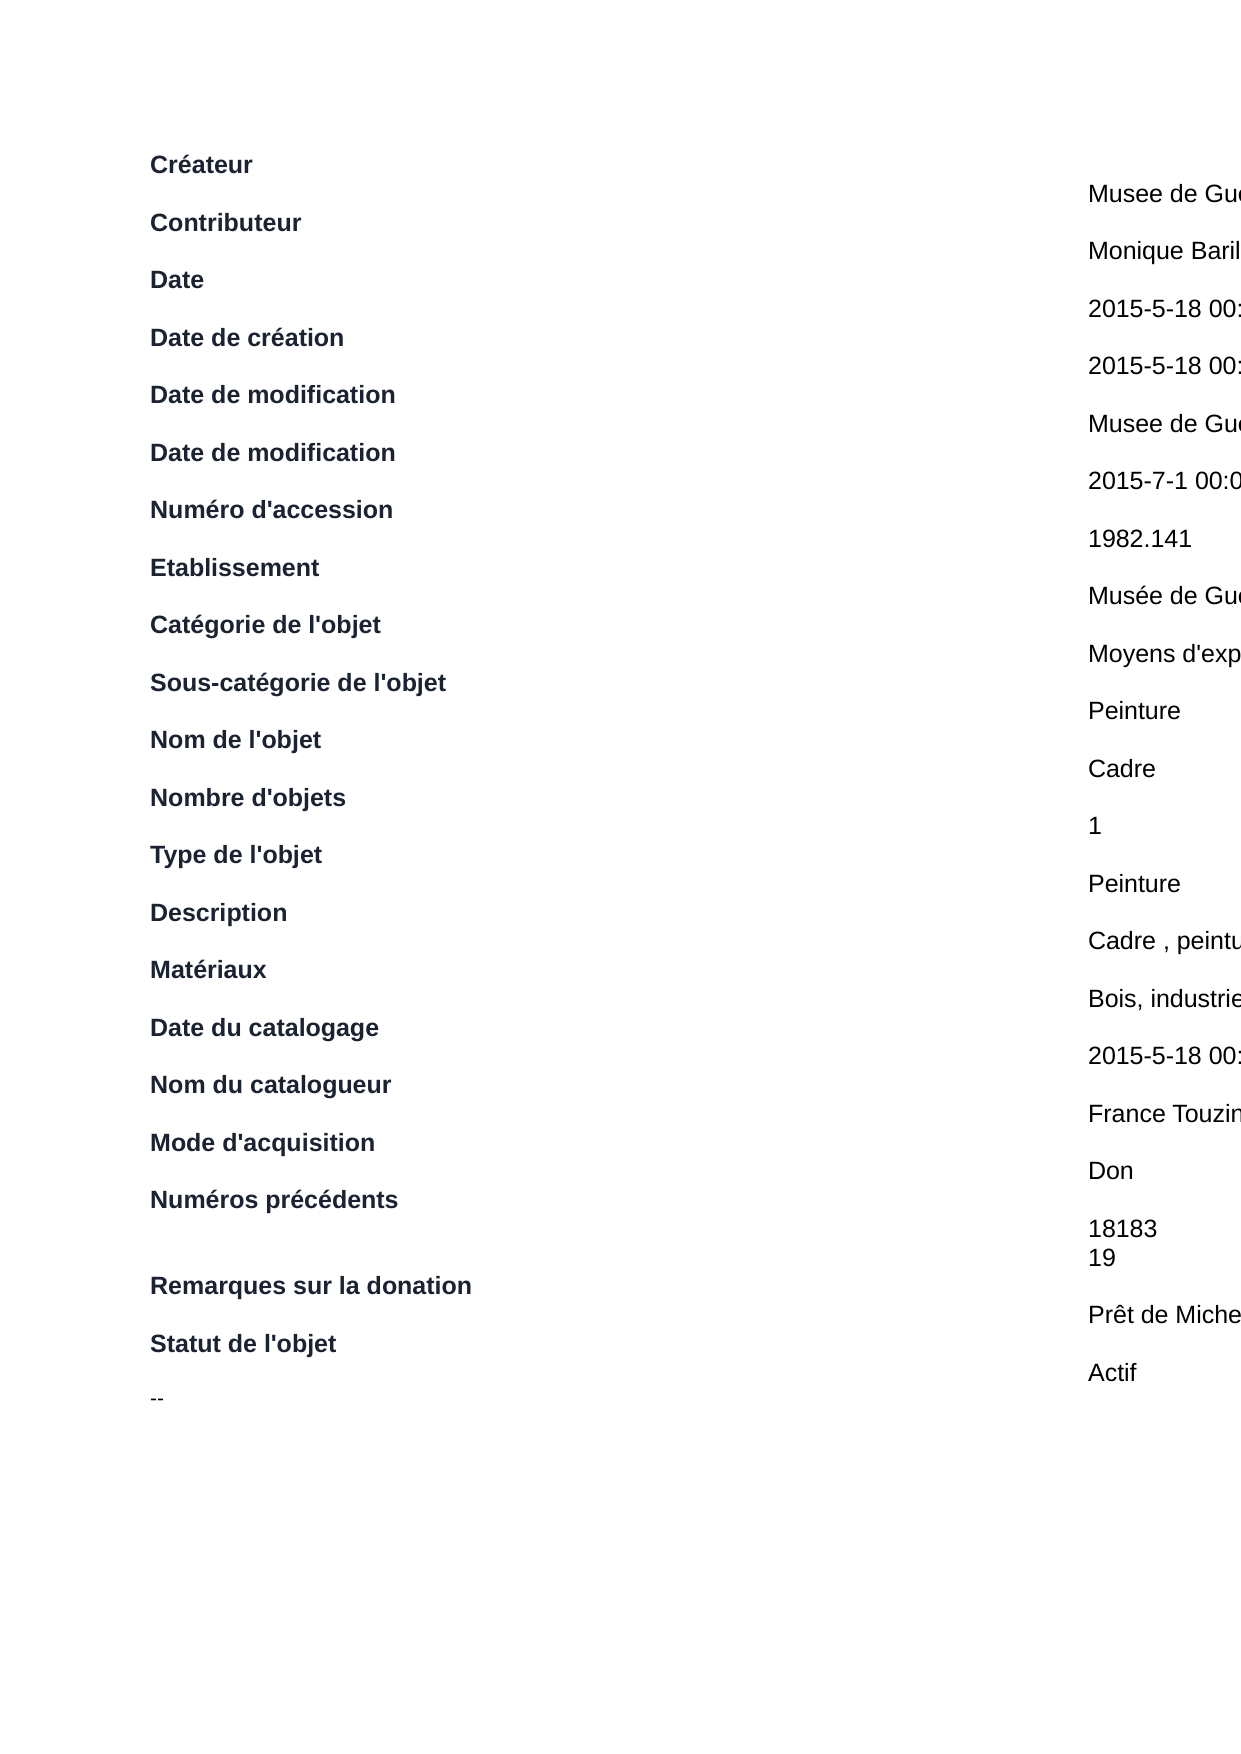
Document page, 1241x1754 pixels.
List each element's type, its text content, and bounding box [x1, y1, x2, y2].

text Cadre [1088, 754, 1240, 782]
text Moyens d'expression [1088, 639, 1240, 667]
text Musée de Guérin [1088, 581, 1240, 610]
text 2015-5-18 00:00 [1088, 351, 1240, 380]
text Actif [1088, 1357, 1240, 1386]
text Nom du catalogueur [150, 1070, 1090, 1099]
text -- [150, 1386, 1090, 1410]
text Prêt de Micheline Pouliot. [1088, 1300, 1240, 1329]
text 2015-5-18 00:00 [1088, 1041, 1240, 1070]
text Date [150, 265, 1090, 294]
text Nombre d'objets [150, 782, 1090, 811]
text Date de création [150, 322, 1090, 351]
text Description [150, 897, 1090, 926]
text Cadre , peinture de Pie X11 [1088, 926, 1240, 955]
text Peinture [1088, 869, 1240, 897]
text Remarques sur la donation [150, 1271, 1090, 1300]
text 1982.141 [1088, 524, 1240, 552]
text Numéros précédents [150, 1185, 1090, 1214]
text Don [1088, 1156, 1240, 1185]
text Musee de Guerin - Gestionnaire (MDG) [1088, 179, 1240, 207]
text 2015-5-18 00:00 [1088, 294, 1240, 322]
text Créateur [150, 150, 1090, 179]
text Date du catalogage [150, 1012, 1090, 1041]
text Date de modification [150, 437, 1090, 466]
text 19 [1088, 1242, 1240, 1271]
text Bois, industriel [1088, 984, 1240, 1012]
text Catégorie de l'objet [150, 610, 1090, 639]
text 18183 [1088, 1214, 1240, 1242]
text Type de l'objet [150, 840, 1090, 869]
text France Touzin [1088, 1099, 1240, 1127]
text Peinture [1088, 696, 1240, 725]
text Contributeur [150, 207, 1090, 236]
text Numéro d'accession [150, 495, 1090, 524]
text Matériaux [150, 955, 1090, 984]
text Etablissement [150, 552, 1090, 581]
text 2015-7-1 00:00 [1088, 466, 1240, 495]
text Date de modification [150, 380, 1090, 409]
text Nom de l'objet [150, 725, 1090, 754]
text Mode d'acquisition [150, 1127, 1090, 1156]
text Statut de l'objet [150, 1329, 1090, 1357]
text Monique Baril [1088, 236, 1240, 265]
text Musee de Guerin - Gestionnaire (MDG) [1088, 409, 1240, 437]
text 1 [1088, 811, 1240, 840]
text Sous-catégorie de l'objet [150, 667, 1090, 696]
